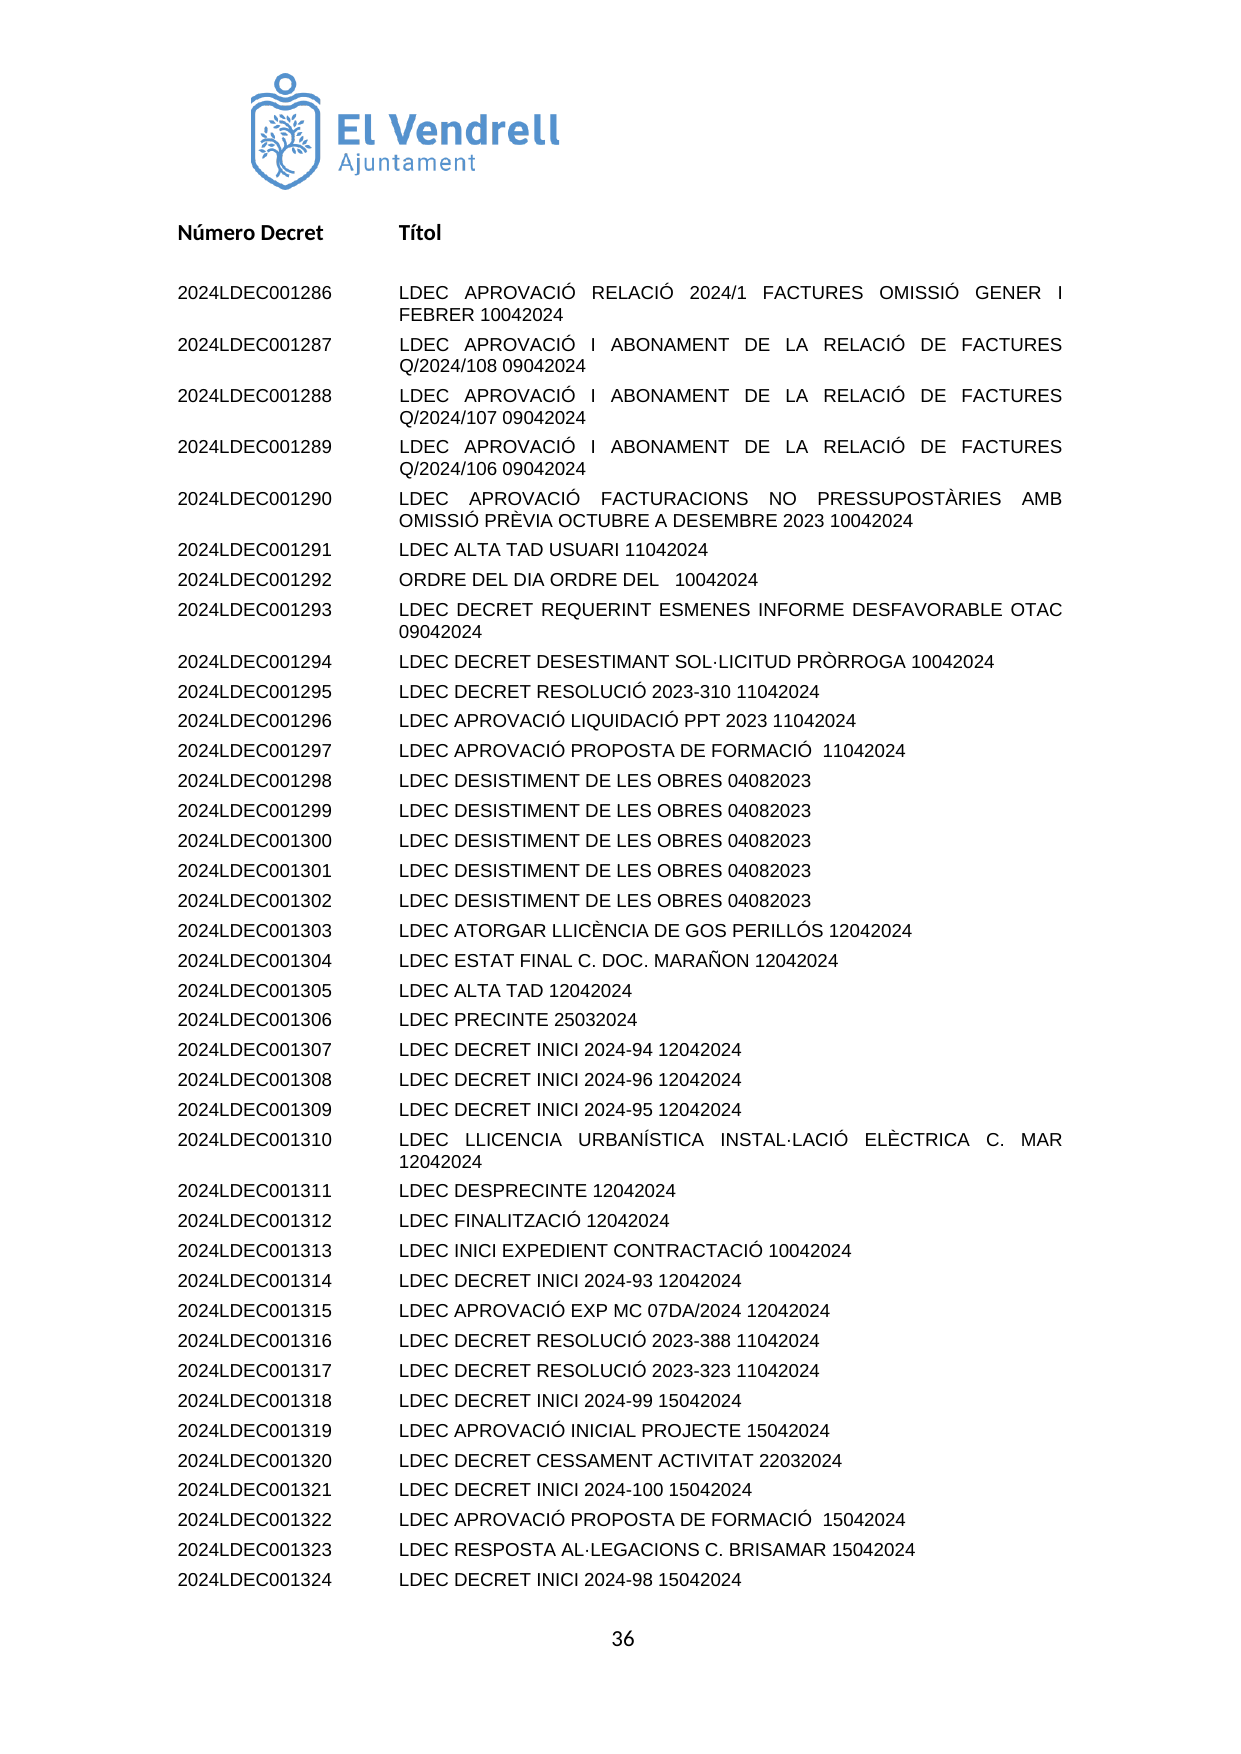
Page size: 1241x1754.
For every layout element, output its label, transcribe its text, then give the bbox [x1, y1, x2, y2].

text 2024LDEC001289 LDEC APROVACIÓ I ABONAMENT DE LA RELACIÓ DE FACTURES Q/2024/106 09042024 [177, 436, 1063, 479]
text 2024LDEC001317 LDEC DECRET RESOLUCIÓ 2023-323 11042024 [177, 1360, 1063, 1381]
text 2024LDEC001299 LDEC DESISTIMENT DE LES OBRES 04082023 [177, 800, 1063, 822]
text 2024LDEC001301 LDEC DESISTIMENT DE LES OBRES 04082023 [177, 860, 1063, 881]
text 2024LDEC001315 LDEC APROVACIÓ EXP MC 07DA/2024 12042024 [177, 1300, 1063, 1321]
text 2024LDEC001321 LDEC DECRET INICI 2024-100 15042024 [177, 1479, 1063, 1501]
text 2024LDEC001286 LDEC APROVACIÓ RELACIÓ 2024/1 FACTURES OMISSIÓ GENER I FEBRER 10042024 [177, 282, 1063, 325]
text 2024LDEC001316 LDEC DECRET RESOLUCIÓ 2023-388 11042024 [177, 1330, 1063, 1351]
text 2024LDEC001293 LDEC DECRET REQUERINT ESMENES INFORME DESFAVORABLE OTAC 09042024 [177, 599, 1063, 642]
text 2024LDEC001319 LDEC APROVACIÓ INICIAL PROJECTE 15042024 [177, 1419, 1063, 1441]
text 2024LDEC001304 LDEC ESTAT FINAL C. DOC. MARAÑON 12042024 [177, 949, 1063, 971]
text 2024LDEC001323 LDEC RESPOSTA AL·LEGACIONS C. BRISAMAR 15042024 [177, 1539, 1063, 1561]
text 2024LDEC001324 LDEC DECRET INICI 2024-98 15042024 [177, 1569, 1063, 1591]
text 2024LDEC001310 LDEC LLICENCIA URBANÍSTICA INSTAL·LACIÓ ELÈCTRICA C. MAR 12042024 [177, 1129, 1063, 1172]
text 2024LDEC001313 LDEC INICI EXPEDIENT CONTRACTACIÓ 10042024 [177, 1240, 1063, 1262]
text 2024LDEC001290 LDEC APROVACIÓ FACTURACIONS NO PRESSUPOSTÀRIES AMB OMISSIÓ PRÈVIA OCTUBRE A DESEMBRE 2023 10042024 [177, 488, 1063, 531]
text 2024LDEC001309 LDEC DECRET INICI 2024-95 12042024 [177, 1099, 1063, 1121]
text 2024LDEC001300 LDEC DESISTIMENT DE LES OBRES 04082023 [177, 830, 1063, 851]
text 2024LDEC001320 LDEC DECRET CESSAMENT ACTIVITAT 22032024 [177, 1449, 1063, 1471]
text 2024LDEC001322 LDEC APROVACIÓ PROPOSTA DE FORMACIÓ 15042024 [177, 1509, 1063, 1531]
text 2024LDEC001305 LDEC ALTA TAD 12042024 [177, 979, 1063, 1001]
text 2024LDEC001307 LDEC DECRET INICI 2024-94 12042024 [177, 1039, 1063, 1061]
text 2024LDEC001292 ORDRE DEL DIA ORDRE DEL 10042024 [177, 569, 1063, 591]
text 2024LDEC001294 LDEC DECRET DESESTIMANT SOL·LICITUD PRÒRROGA 10042024 [177, 651, 1063, 672]
text 2024LDEC001312 LDEC FINALITZACIÓ 12042024 [177, 1210, 1063, 1232]
picture [251, 73, 560, 190]
text 2024LDEC001297 LDEC APROVACIÓ PROPOSTA DE FORMACIÓ 11042024 [177, 740, 1063, 762]
text 2024LDEC001302 LDEC DESISTIMENT DE LES OBRES 04082023 [177, 890, 1063, 911]
text 2024LDEC001311 LDEC DESPRECINTE 12042024 [177, 1180, 1063, 1202]
text 2024LDEC001287 LDEC APROVACIÓ I ABONAMENT DE LA RELACIÓ DE FACTURES Q/2024/108 09042024 [177, 333, 1063, 377]
text 2024LDEC001308 LDEC DECRET INICI 2024-96 12042024 [177, 1069, 1063, 1091]
text 2024LDEC001306 LDEC PRECINTE 25032024 [177, 1009, 1063, 1031]
text 2024LDEC001296 LDEC APROVACIÓ LIQUIDACIÓ PPT 2023 11042024 [177, 710, 1063, 732]
text 2024LDEC001298 LDEC DESISTIMENT DE LES OBRES 04082023 [177, 770, 1063, 792]
text 2024LDEC001288 LDEC APROVACIÓ I ABONAMENT DE LA RELACIÓ DE FACTURES Q/2024/107 09042024 [177, 385, 1063, 428]
text 2024LDEC001291 LDEC ALTA TAD USUARI 11042024 [177, 539, 1063, 561]
text 2024LDEC001314 LDEC DECRET INICI 2024-93 12042024 [177, 1270, 1063, 1292]
text 2024LDEC001318 LDEC DECRET INICI 2024-99 15042024 [177, 1389, 1063, 1411]
text 2024LDEC001295 LDEC DECRET RESOLUCIÓ 2023-310 11042024 [177, 680, 1063, 702]
text 2024LDEC001303 LDEC ATORGAR LLICÈNCIA DE GOS PERILLÓS 12042024 [177, 919, 1063, 941]
